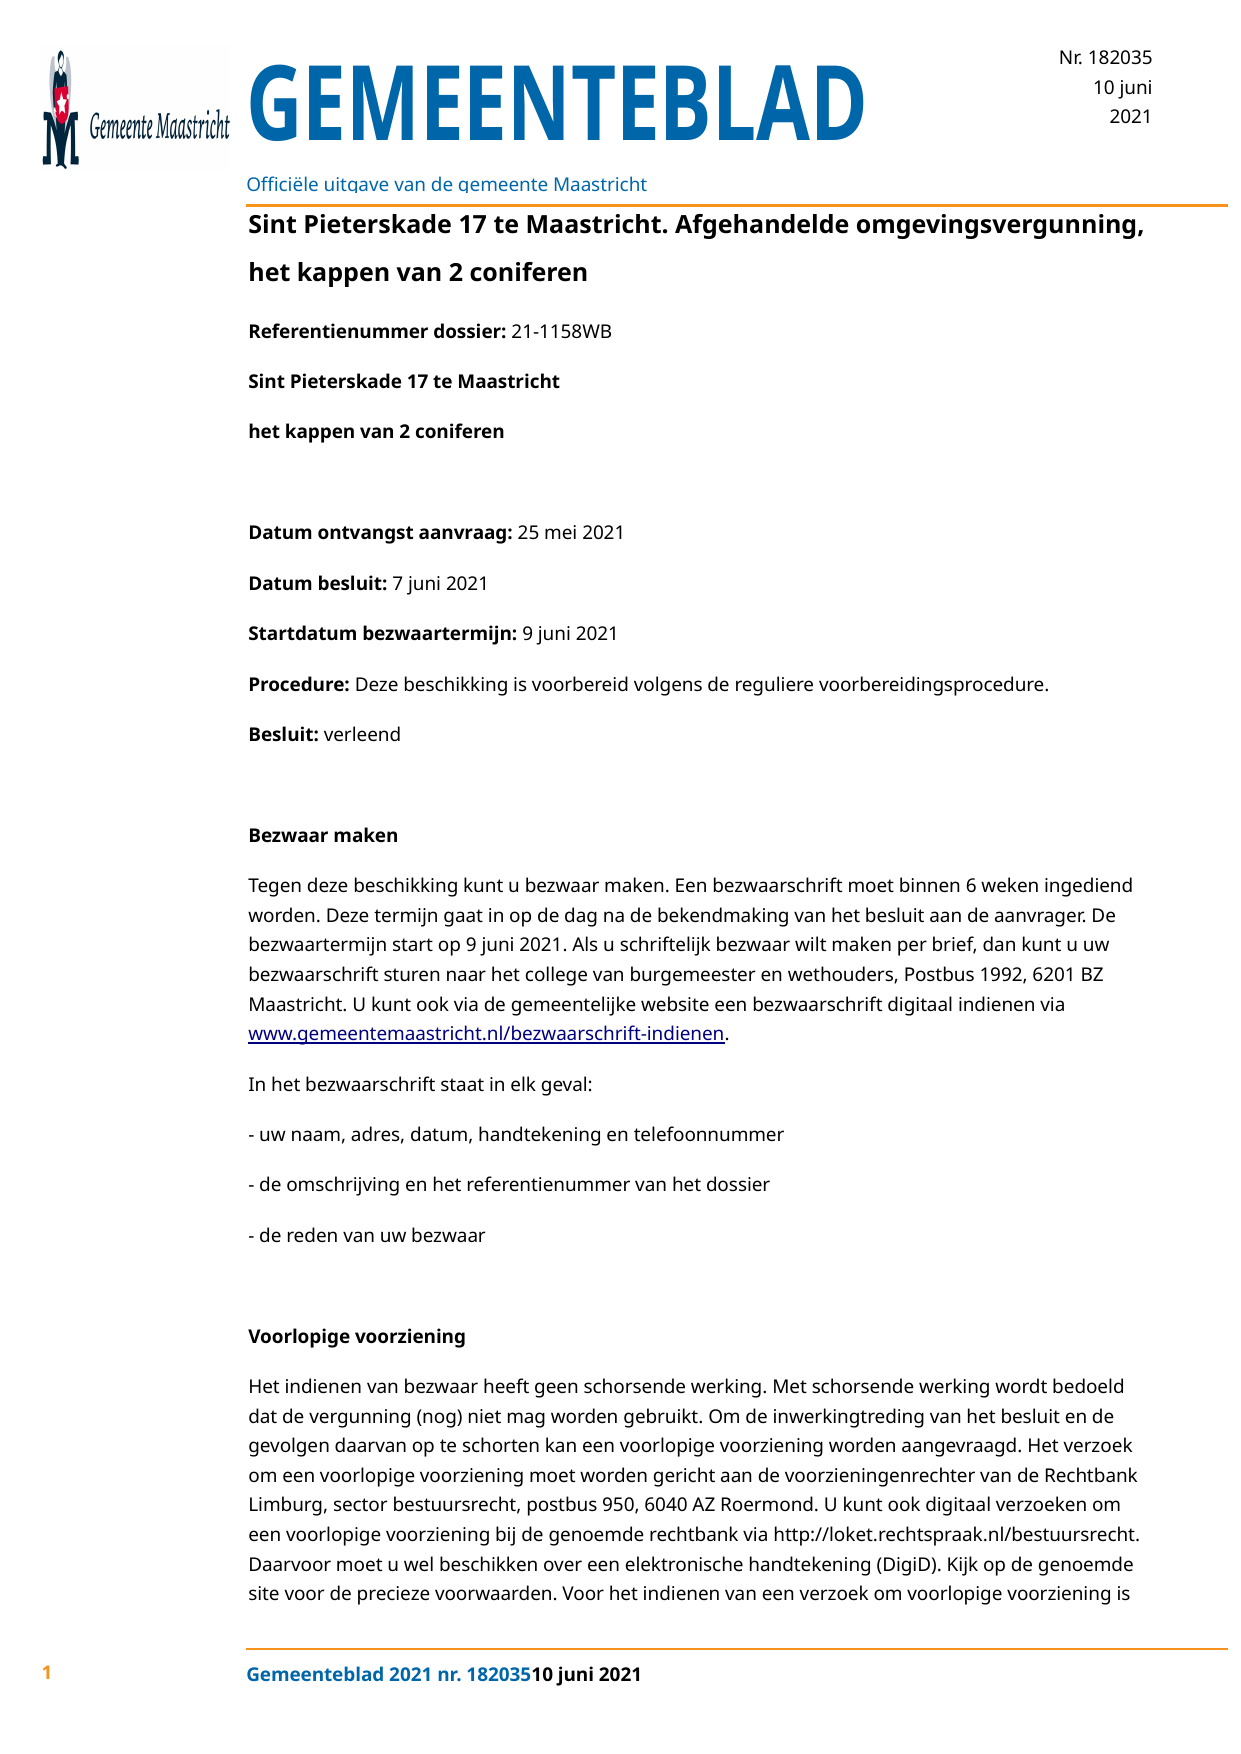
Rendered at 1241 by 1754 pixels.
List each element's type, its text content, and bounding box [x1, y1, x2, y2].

text het kappen van 2 coniferen [248, 419, 1152, 444]
text Referentienummer dossier: 21-1158WB [248, 318, 1152, 344]
picture [41, 47, 231, 172]
text In het bezwaarschrift staat in elk geval: [248, 1071, 1152, 1097]
text Startdatum bezwaartermijn: 9 juni 2021 [248, 620, 1152, 646]
text Sint Pieterskade 17 te Maastricht [248, 368, 1152, 394]
text - de omschrijving en het referentienummer van het dossier [248, 1172, 1152, 1197]
text Bezwaar maken [248, 822, 1152, 848]
text Procedure: Deze beschikking is voorbereid volgens de reguliere voorbereidingsprocedure. [248, 671, 1152, 697]
text Besluit: verleend [248, 721, 1152, 747]
text - de reden van uw bezwaar [248, 1222, 1152, 1248]
text Tegen deze beschikking kunt u bezwaar maken. Een bezwaarschrift moet binnen 6 weken ingediend worden. Deze termijn gaat in op de dag na de bekendmaking van het besluit aan de aanvrager. De bezwaartermijn start op 9 juni 2021. Als u schriftelijk bezwaar wilt maken per brief, dan kunt u uw bezwaarschrift sturen naar het college van burgemeester en wethouders, Postbus 1992, 6201 BZ Maastricht. U kunt ook via de gemeentelijke website een bezwaarschrift digitaal indienen via www.gemeentemaastricht.nl/bezwaarschrift-indienen. [248, 872, 1152, 1046]
text - uw naam, adres, datum, handtekening en telefoonnummer [248, 1121, 1152, 1147]
text Sint Pieterskade 17 te Maastricht. Afgehandelde omgevingsvergunning, het kappen van 2 coniferen [248, 207, 1152, 288]
text Het indienen van bezwaar heeft geen schorsende werking. Met schorsende werking wordt bedoeld dat de vergunning (nog) niet mag worden gebruikt. Om de inwerkingtreding van het besluit en de gevolgen daarvan op te schorten kan een voorlopige voorziening worden aangevraagd. Het verzoek om een voorlopige voorziening moet worden gericht aan de voorzieningenrechter van de Rechtbank Limburg, sector bestuursrecht, postbus 950, 6040 AZ Roermond. U kunt ook digitaal verzoeken om een voorlopige voorziening bij de genoemde rechtbank via http://loket.rechtspraak.nl/bestuursrecht. Daarvoor moet u wel beschikken over een elektronische handtekening (DigiD). Kijk op de genoemde site voor de precieze voorwaarden. Voor het indienen van een verzoek om voorlopige voorziening is [248, 1373, 1152, 1606]
text Datum ontvangst aanvraag: 25 mei 2021 [248, 519, 1152, 545]
text Voorlopige voorziening [248, 1323, 1152, 1349]
text Datum besluit: 7 juni 2021 [248, 570, 1152, 596]
